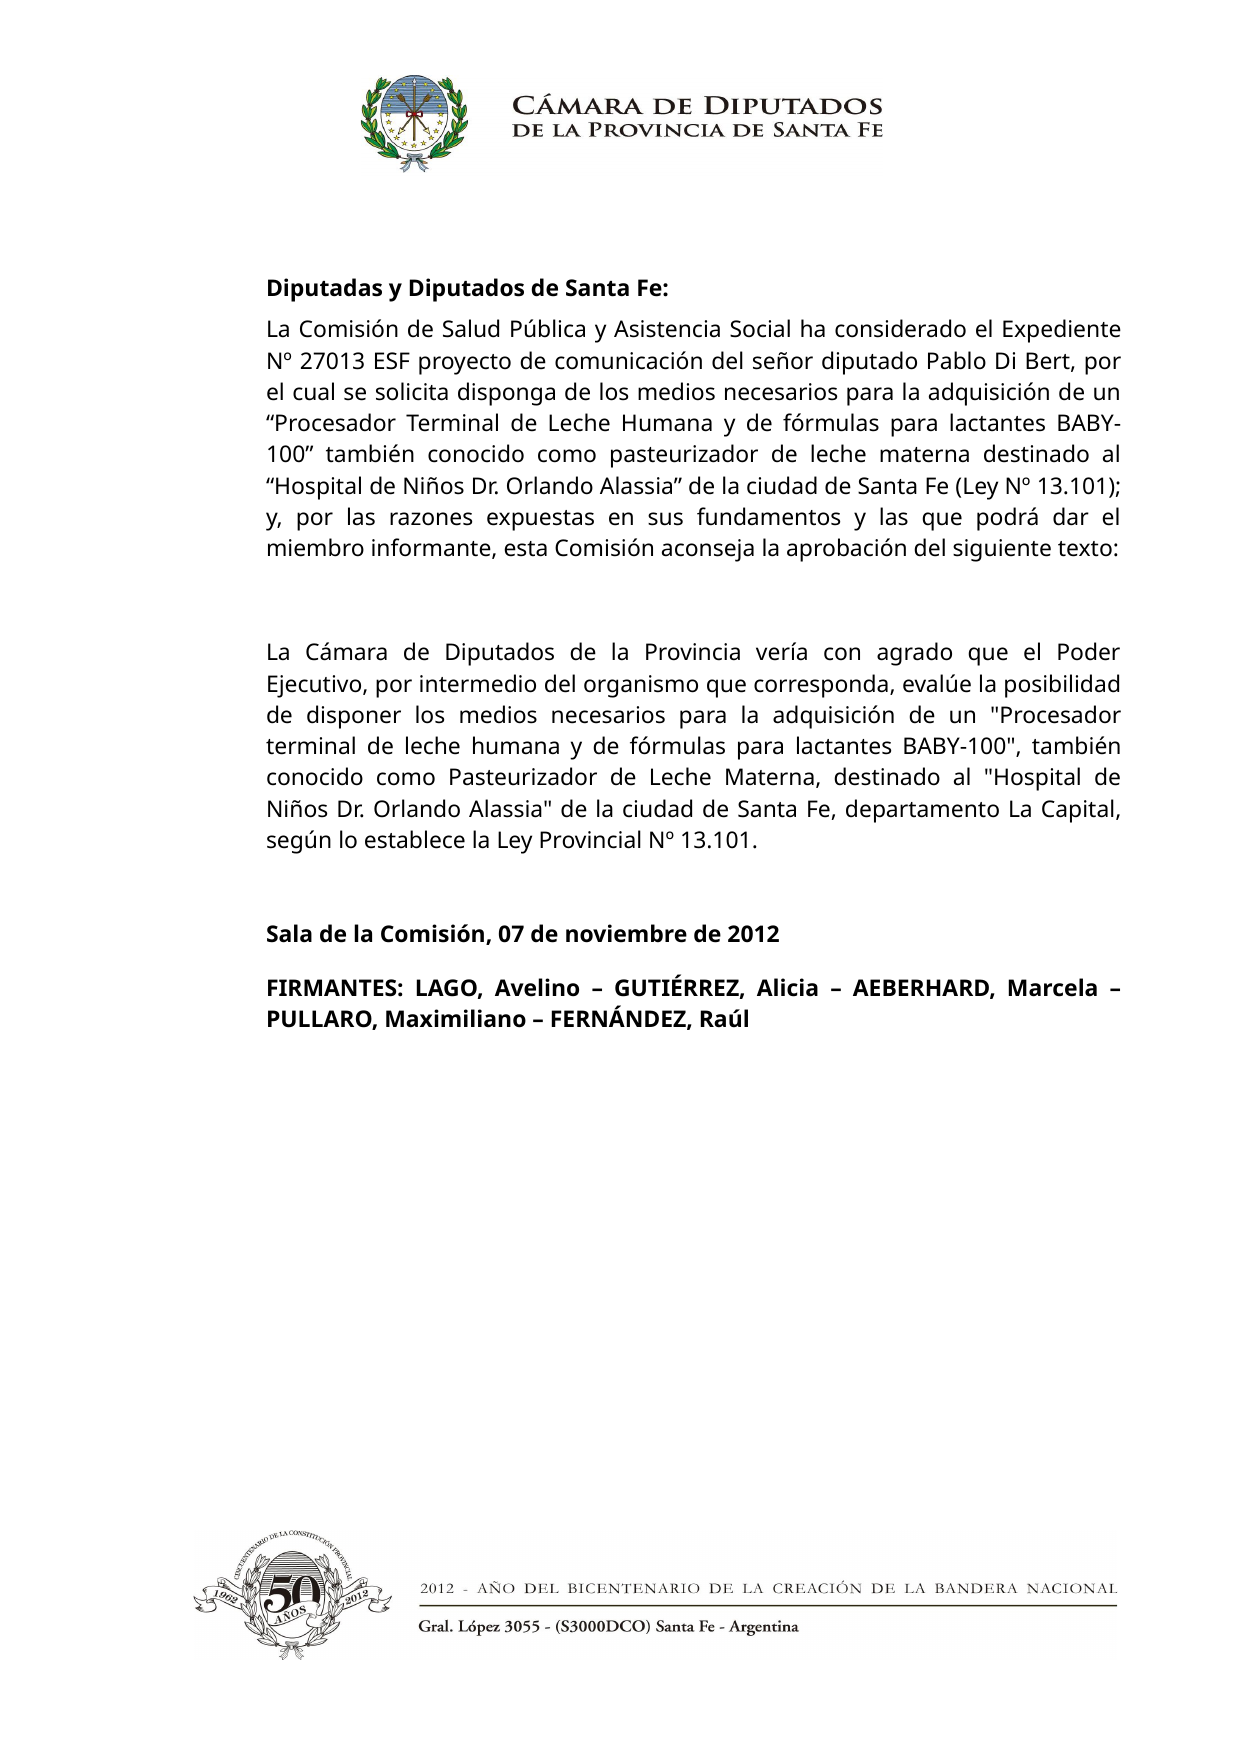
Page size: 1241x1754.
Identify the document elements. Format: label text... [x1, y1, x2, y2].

text Sala de la Comisión, 07 de noviembre de 2012 [266, 917, 1122, 949]
text Diputadas y Diputados de Santa Fe: [266, 272, 1122, 303]
picture [360, 75, 883, 176]
text La Comisión de Salud Pública y Asistencia Social ha considerado el Expediente Nº 27013 ESF proyecto de comunicación del señor diputado Pablo Di Bert, por el cual se solicita disponga de los medios necesarios para la adquisición de un “Procesador Terminal de Leche Humana y de fórmulas para lactantes BABY-100” también conocido como pasteurizador de leche materna destinado al “Hospital de Niños Dr. Orlando Alassia” de la ciudad de Santa Fe (Ley Nº 13.101); y, por las razones expuestas en sus fundamentos y las que podrá dar el miembro informante, esta Comisión aconseja la aprobación del siguiente texto: [266, 313, 1122, 563]
picture [193, 1530, 1118, 1660]
text FIRMANTES: LAGO, Avelino – GUTIÉRREZ, Alicia – AEBERHARD, Marcela – PULLARO, Maximiliano – FERNÁNDEZ, Raúl [266, 971, 1122, 1034]
text La Cámara de Diputados de la Provincia vería con agrado que el Poder Ejecutivo, por intermedio del organismo que corresponda, evalúe la posibilidad de disponer los medios necesarios para la adquisición de un "Procesador terminal de leche humana y de fórmulas para lactantes BABY-100", también conocido como Pasteurizador de Leche Materna, destinado al "Hospital de Niños Dr. Orlando Alassia" de la ciudad de Santa Fe, departamento La Capital, según lo establece la Ley Provincial Nº 13.101. [266, 636, 1122, 855]
